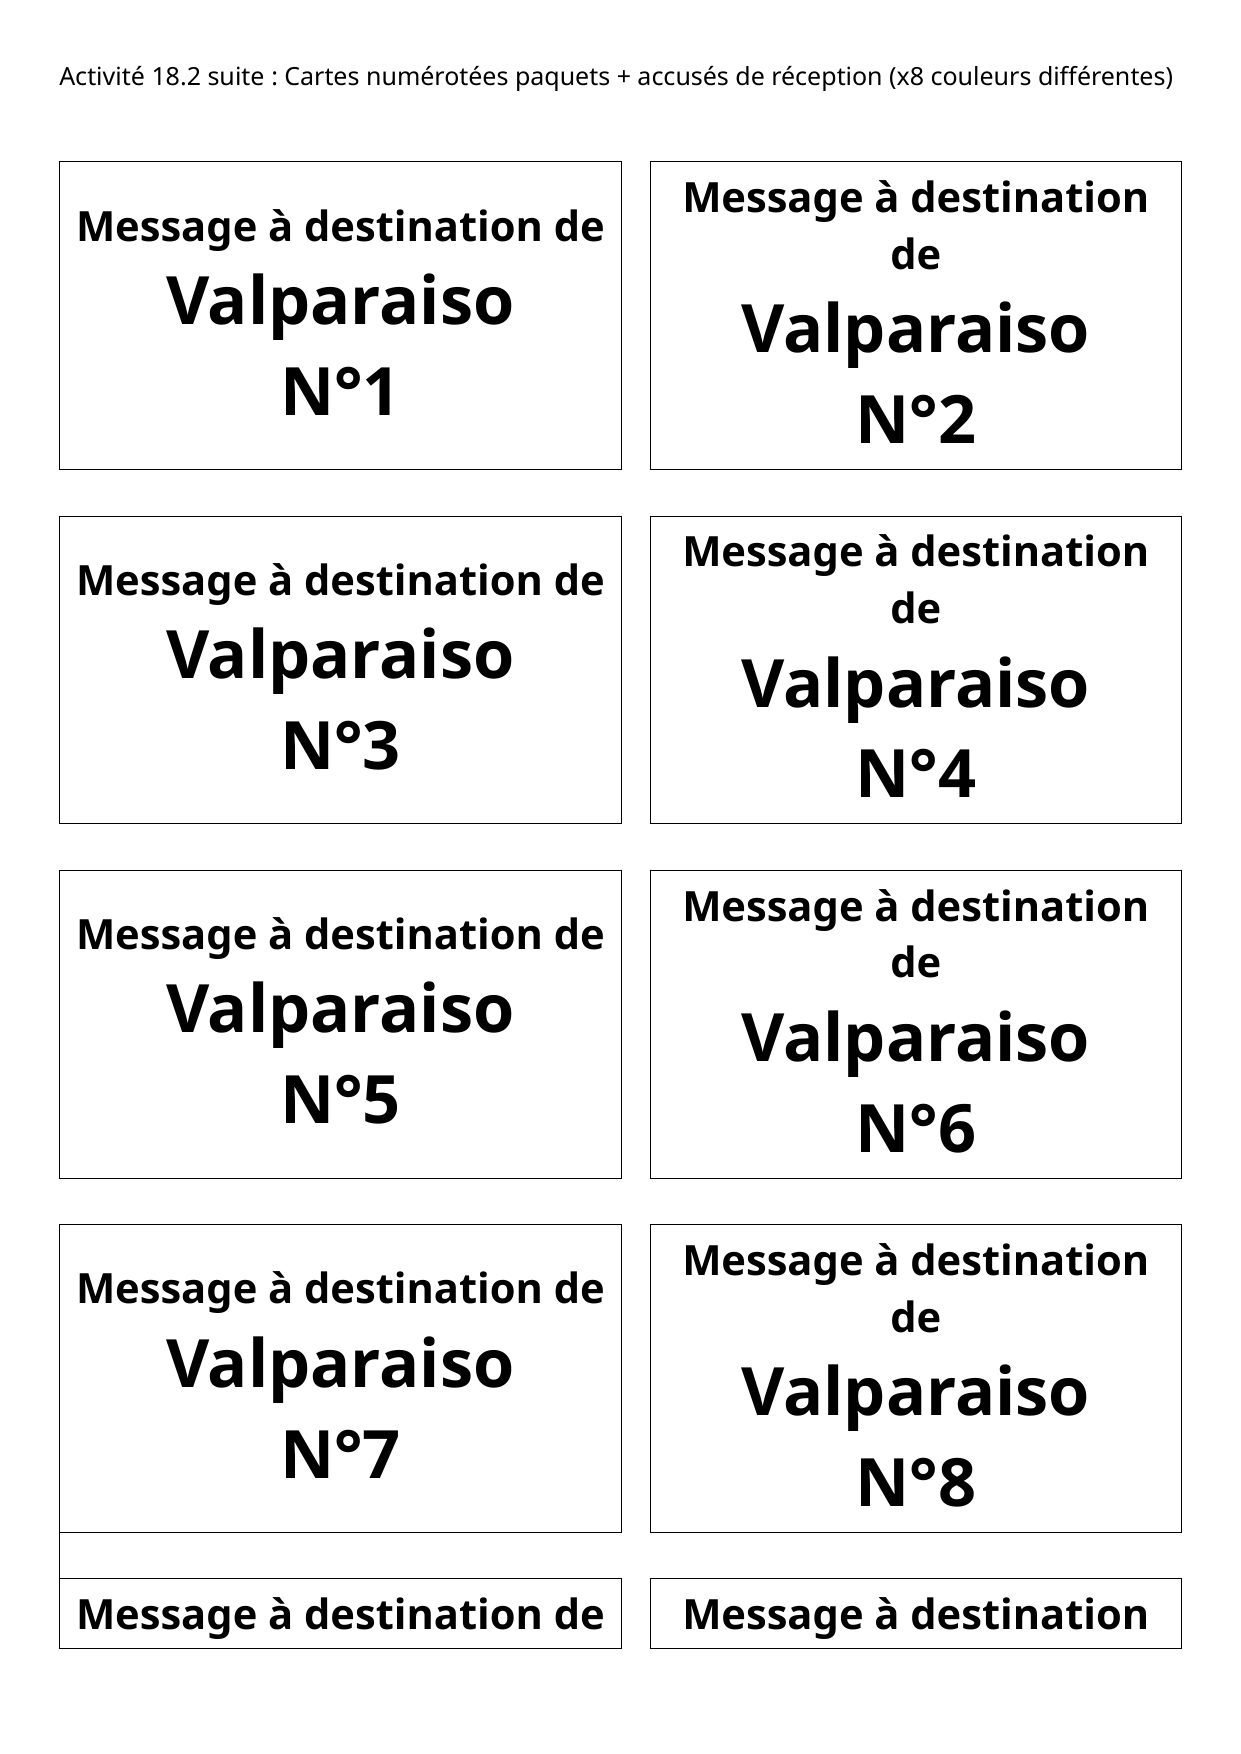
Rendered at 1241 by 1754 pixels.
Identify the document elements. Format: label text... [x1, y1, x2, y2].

table_cell [650, 824, 1181, 870]
table_header Message à destination de Valparaiso N°1 [60, 162, 621, 469]
table_cell Message à destination de Valparaiso N°8 [651, 1225, 1181, 1532]
table_cell [621, 1178, 650, 1224]
table_cell [622, 1578, 650, 1648]
table_cell [60, 1533, 621, 1578]
table_cell Message à destination de Valparaiso N°4 [651, 517, 1181, 823]
table_cell [622, 1224, 650, 1532]
table_cell [621, 469, 650, 516]
table_cell Message à destination de Valparaiso N°3 [60, 517, 621, 823]
table_cell Message à destination de Valparaiso N°5 [60, 871, 621, 1177]
table_cell [622, 516, 650, 823]
table_header Message à destination de Valparaiso N°2 [651, 162, 1181, 469]
table_cell [650, 1533, 1181, 1578]
table_cell [650, 470, 1181, 516]
table_cell [650, 1179, 1181, 1224]
table_cell [621, 1532, 650, 1578]
table_cell Message à destination de [60, 1579, 621, 1648]
table_cell Message à destination de Valparaiso N°6 [651, 871, 1181, 1177]
table_cell Message à destination [651, 1579, 1181, 1648]
table_cell Message à destination de Valparaiso N°7 [60, 1225, 621, 1532]
table_cell [59, 1179, 621, 1224]
table_cell [59, 824, 621, 870]
table_cell [59, 470, 621, 516]
table_cell [621, 823, 650, 870]
table_cell [622, 870, 650, 1177]
text Activité 18.2 suite : Cartes numérotées paquets + accusés de réception (x8 couleurs différentes) [59, 59, 1181, 93]
table_header [622, 161, 650, 469]
